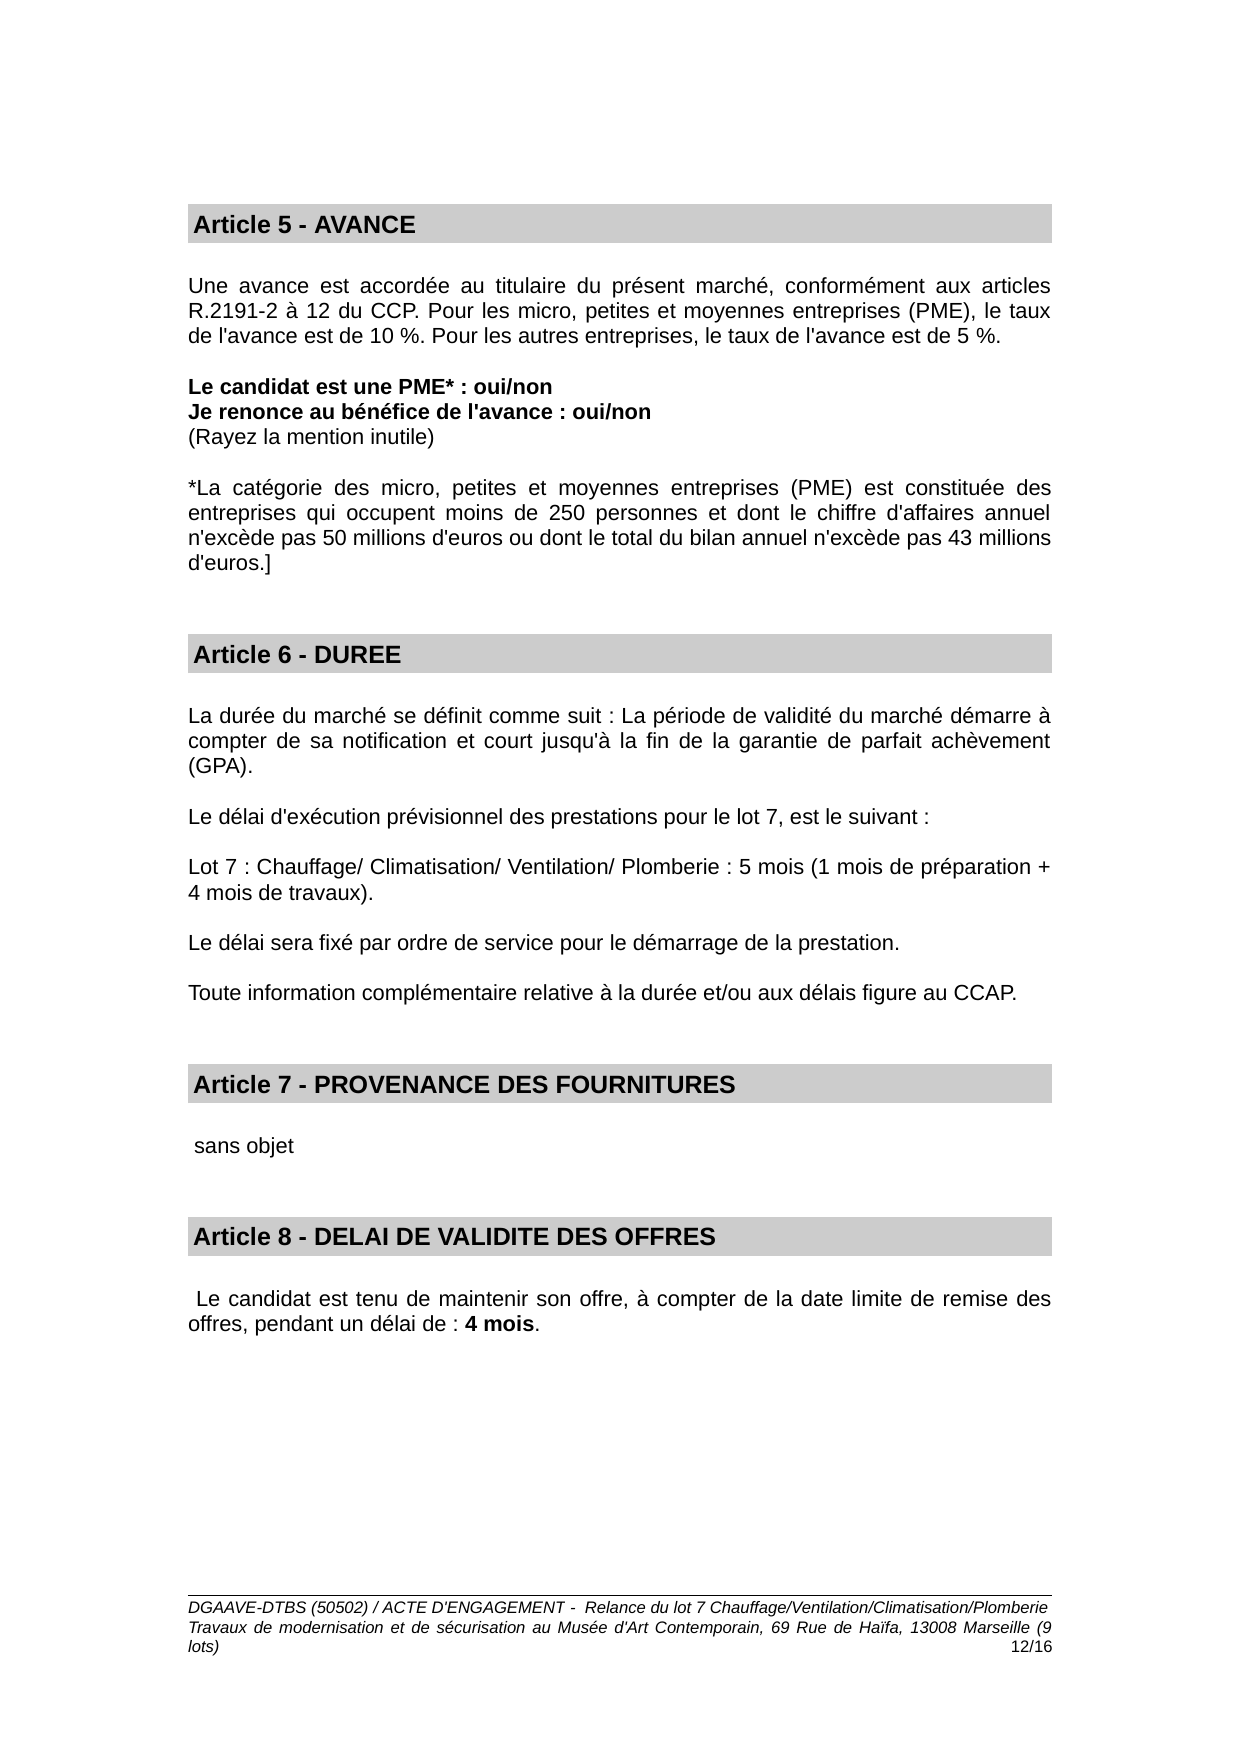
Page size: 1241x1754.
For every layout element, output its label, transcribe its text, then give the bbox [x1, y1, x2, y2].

text Lot 7 : Chauffage/ Climatisation/ Ventilation/ Plomberie : 5 mois (1 mois de préparation + 4 mois de travaux). [188, 854, 1052, 905]
text Le candidat est tenu de maintenir son offre, à compter de la date limite de remise des offres, pendant un délai de : 4 mois. [188, 1286, 1052, 1336]
text Une avance est accordée au titulaire du présent marché, conformément aux articles R.2191-2 à 12 du CCP. Pour les micro, petites et moyennes entreprises (PME), le taux de l'avance est de 10 %. Pour les autres entreprises, le taux de l'avance est de 5 %. [188, 273, 1052, 349]
text Toute information complémentaire relative à la durée et/ou aux délais figure au CCAP. [188, 980, 1052, 1006]
subtitle DUREE [190, 637, 1050, 671]
subtitle DELAI DE VALIDITE DES OFFRES [190, 1220, 1050, 1254]
text sans objet [188, 1133, 1052, 1158]
text *La catégorie des micro, petites et moyennes entreprises (PME) est constituée des entreprises qui occupent moins de 250 personnes et dont le chiffre d'affaires annuel n'excède pas 50 millions d'euros ou dont le total du bilan annuel n'excède pas 43 millions d'euros.] [188, 475, 1052, 576]
text Le délai d'exécution prévisionnel des prestations pour le lot 7, est le suivant : [188, 804, 1052, 829]
subtitle AVANCE [190, 207, 1050, 241]
text Je renonce au bénéfice de l'avance : oui/non [188, 399, 1052, 424]
text Le délai sera fixé par ordre de service pour le démarrage de la prestation. [188, 930, 1052, 955]
text Le candidat est une PME* : oui/non [188, 374, 1052, 399]
text La durée du marché se définit comme suit : La période de validité du marché démarre à compter de sa notification et court jusqu'à la fin de la garantie de parfait achèvement (GPA). [188, 703, 1052, 779]
subtitle PROVENANCE DES FOURNITURES [190, 1067, 1050, 1101]
text (Rayez la mention inutile) [188, 424, 1052, 449]
